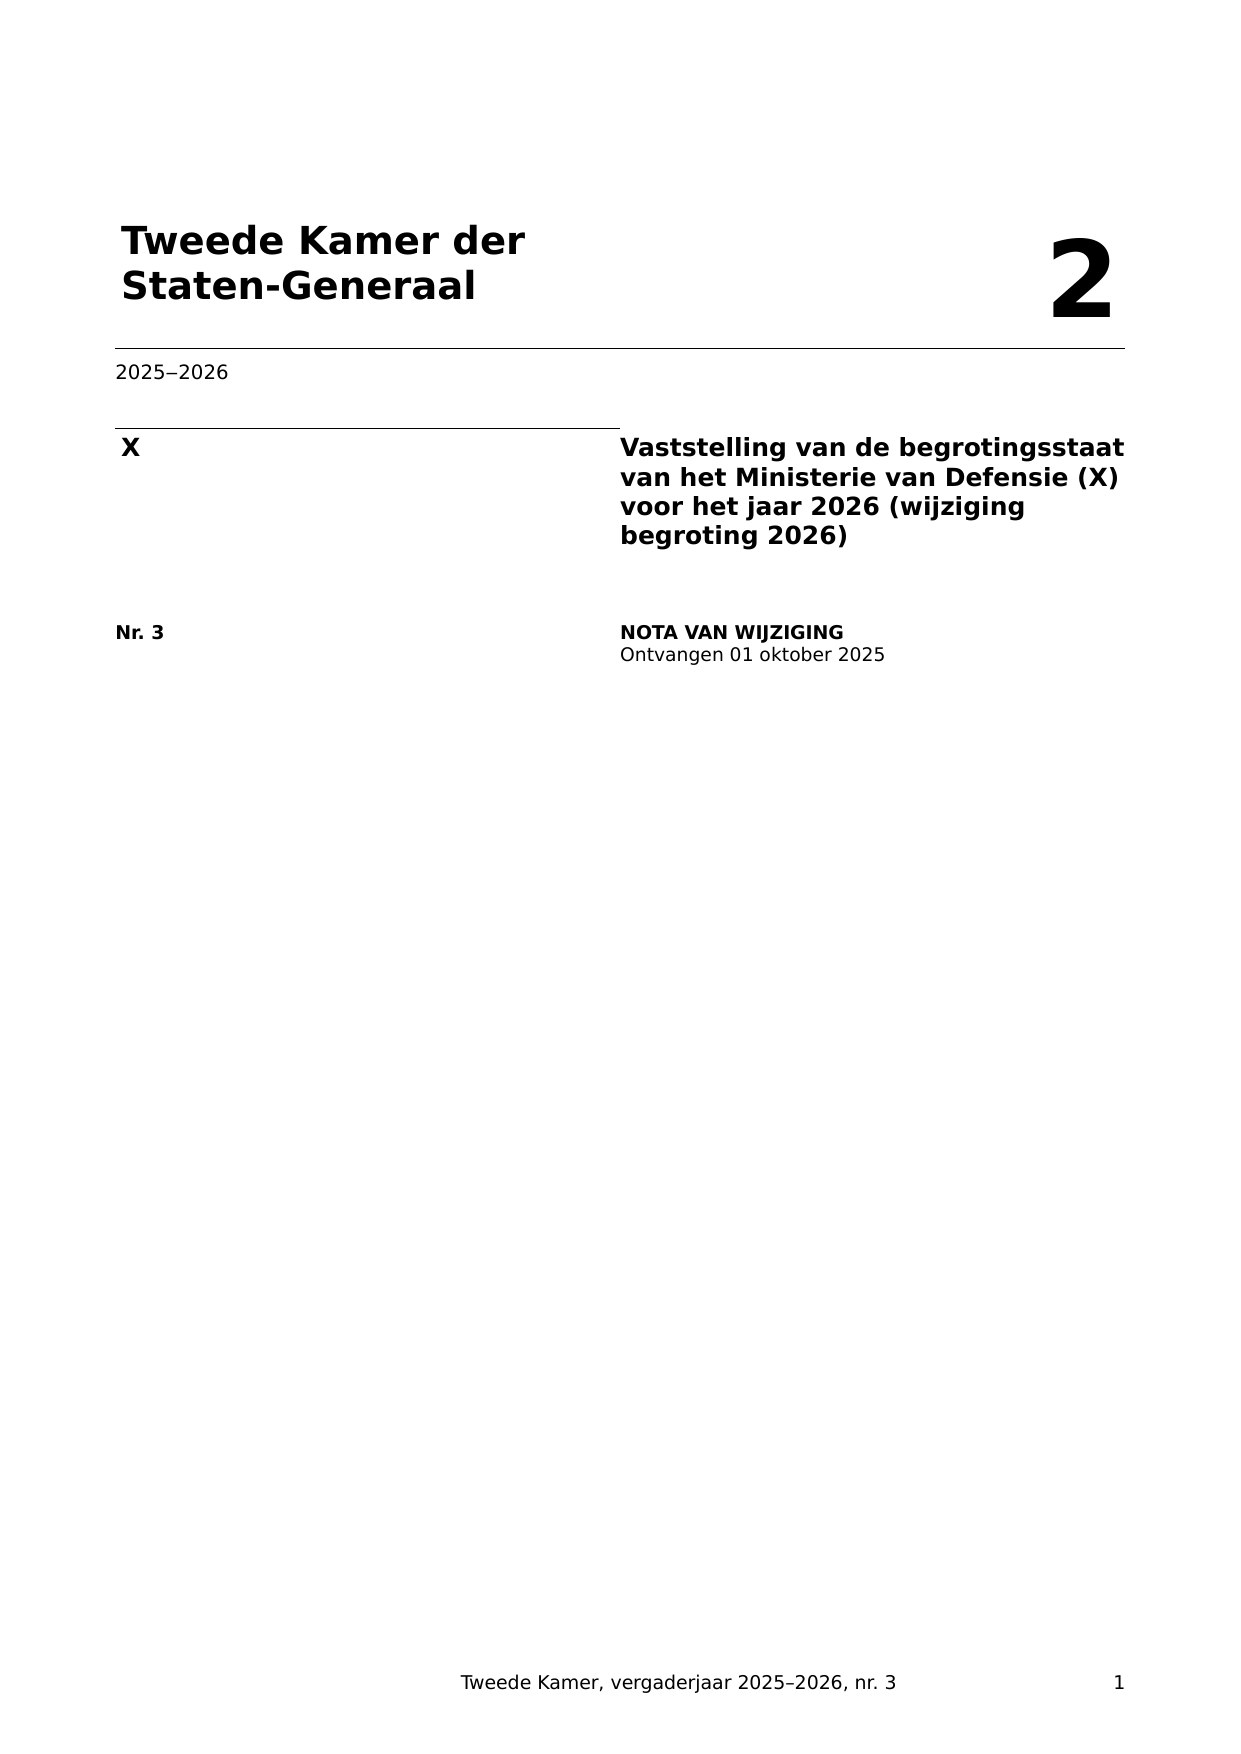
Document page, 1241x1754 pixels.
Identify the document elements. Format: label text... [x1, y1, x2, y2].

table_header Nr. 3 [115, 622, 620, 688]
table_header 2 [620, 213, 1125, 348]
table_header Vaststelling van de begrotingsstaat van het Ministerie van Defensie (X) voor het jaar 2026 (wijziging begroting 2026) [620, 428, 1125, 556]
table_cell 2025‒2026 [115, 349, 1125, 384]
table_header NOTA VAN WIJZIGING Ontvangen 01 oktober 2025 [620, 622, 1125, 688]
table_header X [115, 429, 620, 556]
table_header Tweede Kamer der Staten-Generaal [115, 213, 620, 348]
